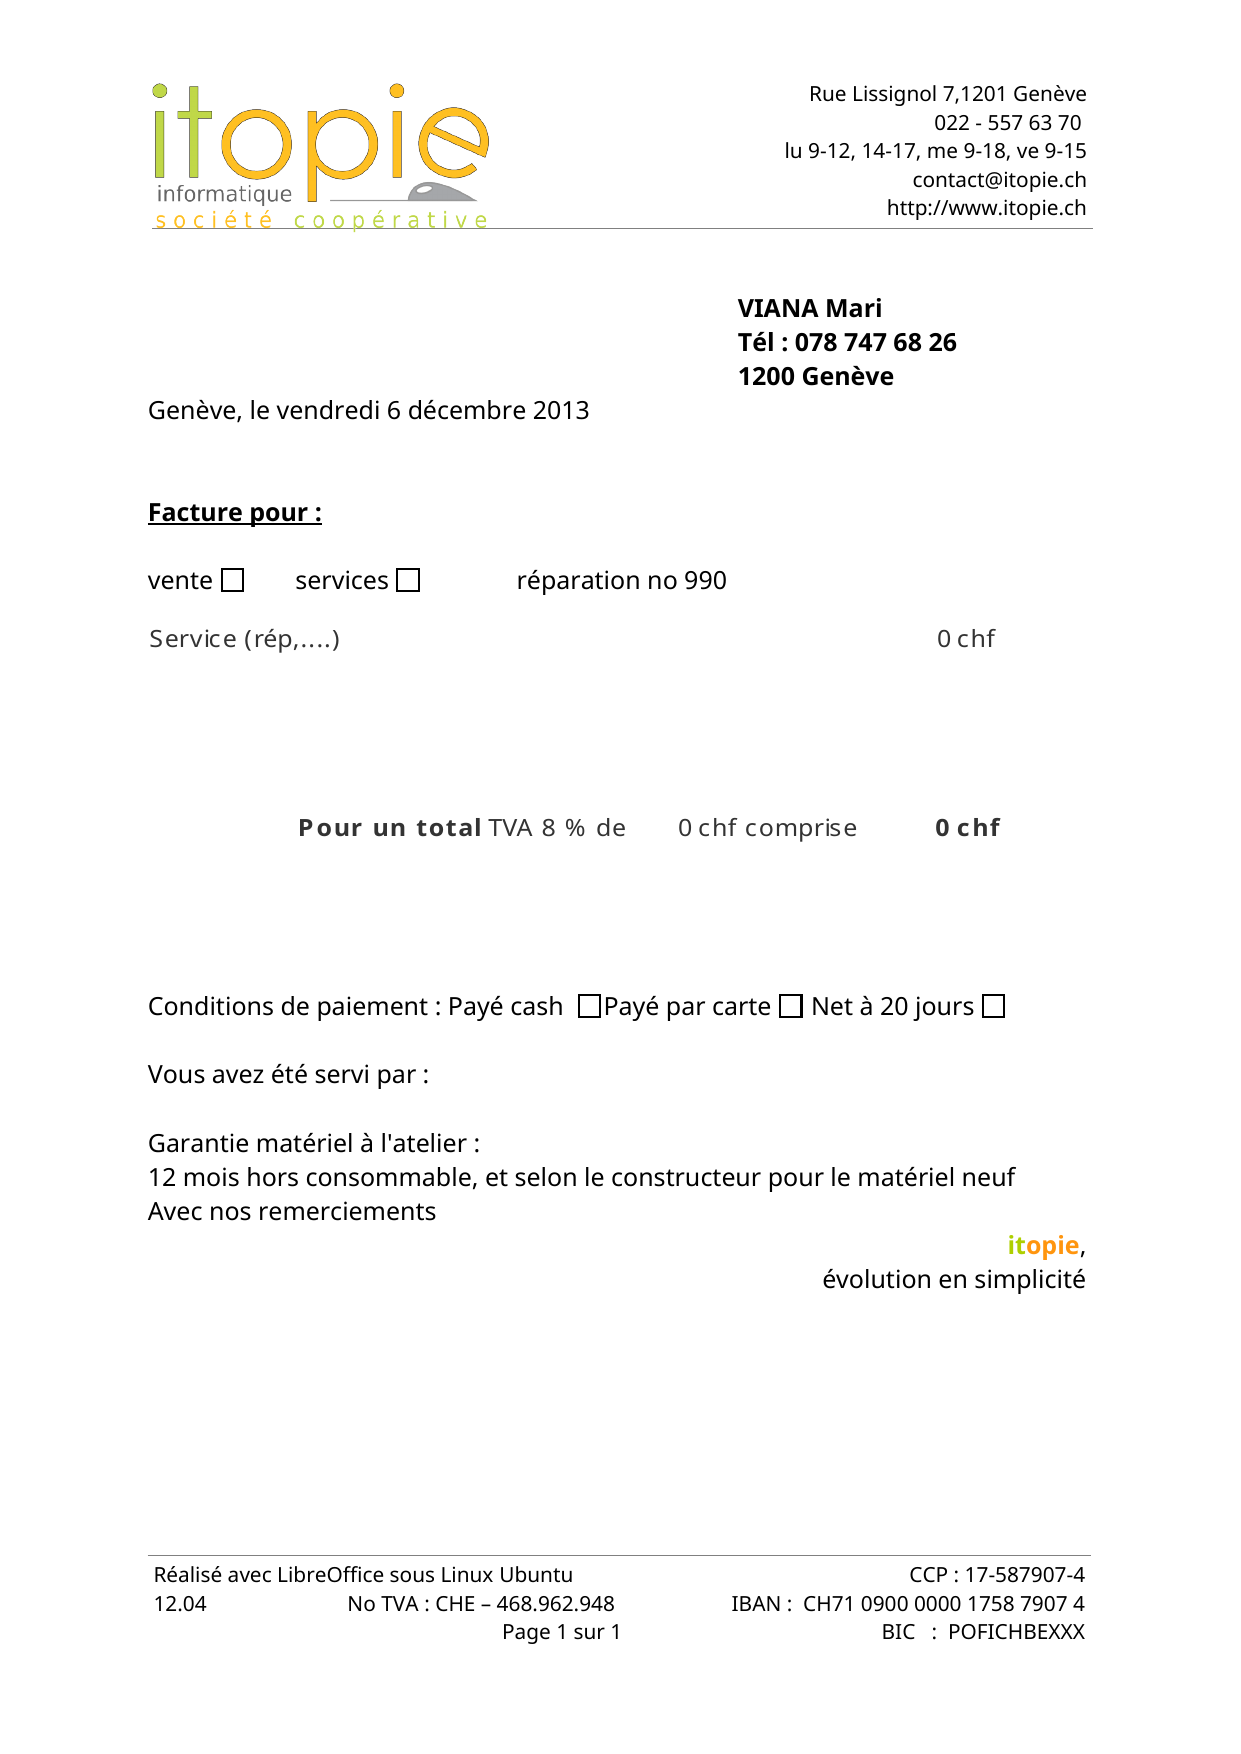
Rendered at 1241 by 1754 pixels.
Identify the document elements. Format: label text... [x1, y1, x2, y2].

text vente services réparation no 990 [148, 563, 1093, 597]
text itopie, [148, 1227, 1093, 1262]
text Vous avez été servi par : [148, 1057, 1093, 1091]
picture [138, 72, 500, 244]
text 1200 Genève [148, 358, 1093, 392]
text Conditions de paiement : Payé cash Payé par carte Net à 20 jours [148, 989, 1093, 1023]
text Facture pour : [148, 495, 1093, 529]
text évolution en simplicité [148, 1262, 1093, 1296]
text Avec nos remerciements [148, 1193, 1093, 1227]
text Garantie matériel à l'atelier : [148, 1125, 1093, 1159]
text Genève, le vendredi 6 décembre 2013 [148, 392, 1093, 427]
text Tél : 078 747 68 26 [148, 324, 1093, 358]
text 12 mois hors consommable, et selon le constructeur pour le matériel neuf [148, 1159, 1093, 1193]
text VIANA Mari [148, 290, 1093, 324]
